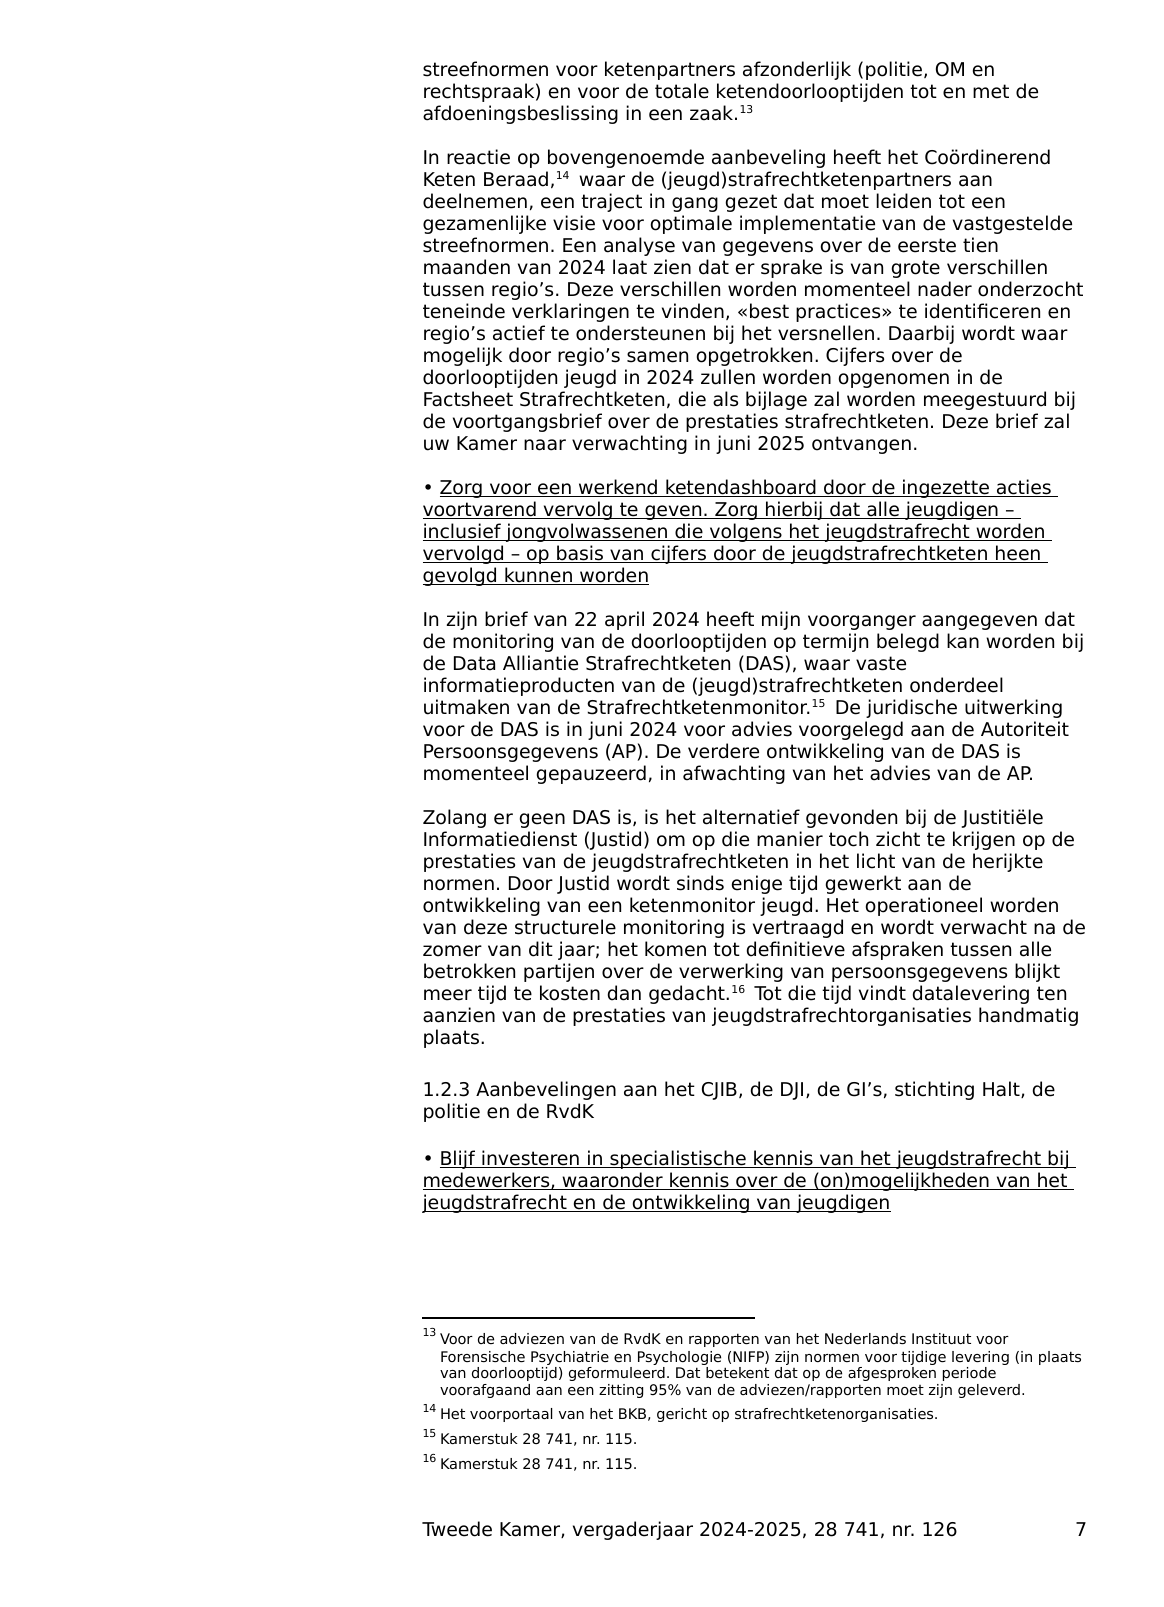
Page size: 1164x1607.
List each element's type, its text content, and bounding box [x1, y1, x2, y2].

text In zijn brief van 22 april 2024 heeft mijn voorganger aangegeven dat de monitoring van de doorlooptijden op termijn belegd kan worden bij de Data Alliantie Strafrechtketen (DAS), waar vaste informatieproducten van de (jeugd)strafrechtketen onderdeel uitmaken van de Strafrechtketenmonitor. De juridische uitwerking voor de DAS is in juni 2024 voor advies voorgelegd aan de Autoriteit Persoonsgegevens (AP). De verdere ontwikkeling van de DAS is momenteel gepauzeerd, in afwachting van het advies van de AP. [422, 609, 1087, 785]
text • Zorg voor een werkend ketendashboard door de ingezette acties voortvarend vervolg te geven. Zorg hierbij dat alle jeugdigen – inclusief jongvolwassenen die volgens het jeugdstrafrecht worden vervolgd – op basis van cijfers door de jeugdstrafrechtketen heen gevolgd kunnen worden [422, 477, 1087, 587]
subtitle 1.2.3 Aanbevelingen aan het CJIB, de DJI, de GI’s, stichting Halt, de politie en de RvdK [422, 1079, 1087, 1123]
text • Blijf investeren in specialistische kennis van het jeugdstrafrecht bij medewerkers, waaronder kennis over de (on)mogelijkheden van het jeugdstrafrecht en de ontwikkeling van jeugdigen [422, 1148, 1087, 1214]
text Kamerstuk 28 741, nr. 115. [422, 1452, 1087, 1474]
text streefnormen voor ketenpartners afzonderlijk (politie, OM en rechtspraak) en voor de totale ketendoorlooptijden tot en met de afdoeningsbeslissing in een zaak. [422, 59, 1087, 125]
text Kamerstuk 28 741, nr. 115. [422, 1427, 1087, 1449]
text In reactie op bovengenoemde aanbeveling heeft het Coördinerend Keten Beraad, waar de (jeugd)strafrechtketenpartners aan deelnemen, een traject in gang gezet dat moet leiden tot een gezamenlijke visie voor optimale implementatie van de vastgestelde streefnormen. Een analyse van gegevens over de eerste tien maanden van 2024 laat zien dat er sprake is van grote verschillen tussen regio’s. Deze verschillen worden momenteel nader onderzocht teneinde verklaringen te vinden, «best practices» te identificeren en regio’s actief te ondersteunen bij het versnellen. Daarbij wordt waar mogelijk door regio’s samen opgetrokken. Cijfers over de doorlooptijden jeugd in 2024 zullen worden opgenomen in de Factsheet Strafrechtketen, die als bijlage zal worden meegestuurd bij de voortgangsbrief over de prestaties strafrechtketen. Deze brief zal uw Kamer naar verwachting in juni 2025 ontvangen. [422, 147, 1087, 455]
text Voor de adviezen van de RvdK en rapporten van het Nederlands Instituut voor Forensische Psychiatrie en Psychologie (NIFP) zijn normen voor tijdige levering (in plaats van doorlooptijd) geformuleerd. Dat betekent dat op de afgesproken periode voorafgaand aan een zitting 95% van de adviezen/rapporten moet zijn geleverd. [422, 1327, 1087, 1399]
text Zolang er geen DAS is, is het alternatief gevonden bij de Justitiële Informatiedienst (Justid) om op die manier toch zicht te krijgen op de prestaties van de jeugdstrafrechtketen in het licht van de herijkte normen. Door Justid wordt sinds enige tijd gewerkt aan de ontwikkeling van een ketenmonitor jeugd. Het operationeel worden van deze structurele monitoring is vertraagd en wordt verwacht na de zomer van dit jaar; het komen tot definitieve afspraken tussen alle betrokken partijen over de verwerking van persoonsgegevens blijkt meer tijd te kosten dan gedacht. Tot die tijd vindt datalevering ten aanzien van de prestaties van jeugdstrafrechtorganisaties handmatig plaats. [422, 807, 1087, 1049]
text Het voorportaal van het BKB, gericht op strafrechtketenorganisaties. [422, 1402, 1087, 1424]
